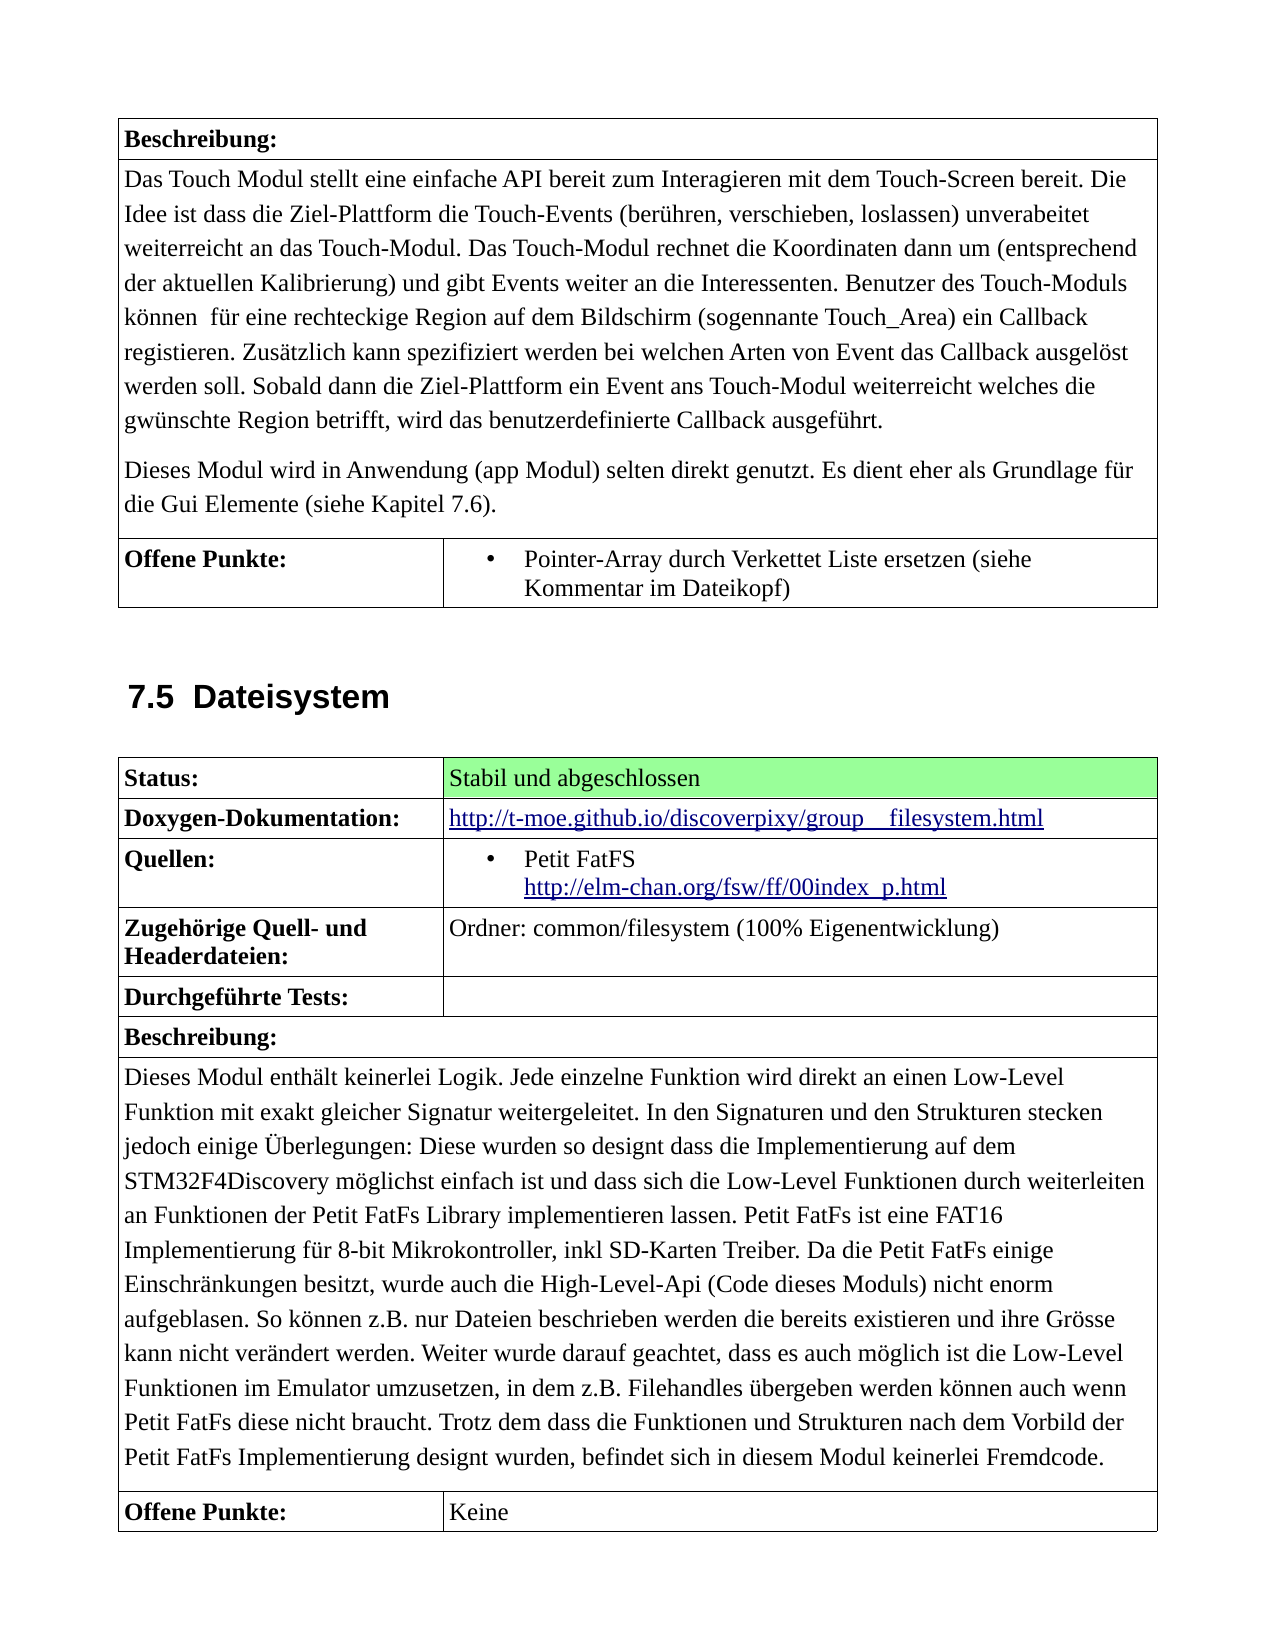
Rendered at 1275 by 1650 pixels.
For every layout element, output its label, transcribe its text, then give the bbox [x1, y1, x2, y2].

table_cell Zugehörige Quell- und Headerdateien: [119, 908, 443, 976]
subtitle Dateisystem [118, 677, 1157, 716]
table_header Stabil und abgeschlossen [444, 758, 1157, 797]
table_cell Ordner: common/filesystem (100% Eigenentwicklung) [444, 908, 1157, 976]
table_cell Keine [444, 1492, 1157, 1531]
table_cell Petit FatFS http://elm-chan.org/fsw/ff/00index_p.html [444, 839, 1157, 907]
table_cell http://t-moe.github.io/discoverpixy/group__filesystem.html [444, 799, 1157, 838]
table_cell Beschreibung: [119, 119, 1157, 158]
table_cell Durchgeführte Tests: [119, 977, 443, 1016]
table_cell [444, 977, 1157, 1016]
table_cell Beschreibung: [119, 1017, 1157, 1057]
table_cell Das Touch Modul stellt eine einfache API bereit zum Interagieren mit dem Touch-Screen bereit. Die Idee ist dass die Ziel-Plattform die Touch-Events (berühren, verschieben, loslassen) unverabeitet weiterreicht an das Touch-Modul. Das Touch-Modul rechnet die Koordinaten dann um (entsprechend der aktuellen Kalibrierung) und gibt Events weiter an die Interessenten. Benutzer des Touch-Moduls können für eine rechteckige Region auf dem Bildschirm (sogennante Touch_Area) ein Callback registieren. Zusätzlich kann spezifiziert werden bei welchen Arten von Event das Callback ausgelöst werden soll. Sobald dann die Ziel-Plattform ein Event ans Touch-Modul weiterreicht welches die gwünschte Region betrifft, wird das benutzerdefinierte Callback ausgeführt. Dieses Modul wird in Anwendung (app Modul) selten direkt genutzt. Es dient eher als Grundlage für die Gui Elemente (siehe Kapitel 7.6). [119, 160, 1157, 538]
table_cell Offene Punkte: [119, 539, 443, 607]
table_cell Offene Punkte: [119, 1492, 443, 1531]
table_cell Quellen: [119, 839, 443, 907]
table_cell Doxygen-Dokumentation: [119, 799, 443, 838]
table_header Status: [119, 758, 443, 797]
table_cell Pointer-Array durch Verkettet Liste ersetzen (siehe Kommentar im Dateikopf) [444, 539, 1157, 607]
table_cell Dieses Modul enthält keinerlei Logik. Jede einzelne Funktion wird direkt an einen Low-Level Funktion mit exakt gleicher Signatur weitergeleitet. In den Signaturen und den Strukturen stecken jedoch einige Überlegungen: Diese wurden so designt dass die Implementierung auf dem STM32F4Discovery möglichst einfach ist und dass sich die Low-Level Funktionen durch weiterleiten an Funktionen der Petit FatFs Library implementieren lassen. Petit FatFs ist eine FAT16 Implementierung für 8-bit Mikrokontroller, inkl SD-Karten Treiber. Da die Petit FatFs einige Einschränkungen besitzt, wurde auch die High-Level-Api (Code dieses Moduls) nicht enorm aufgeblasen. So können z.B. nur Dateien beschrieben werden die bereits existieren und ihre Grösse kann nicht verändert werden. Weiter wurde darauf geachtet, dass es auch möglich ist die Low-Level Funktionen im Emulator umzusetzen, in dem z.B. Filehandles übergeben werden können auch wenn Petit FatFs diese nicht braucht. Trotz dem dass die Funktionen und Strukturen nach dem Vorbild der Petit FatFs Implementierung designt wurden, befindet sich in diesem Modul keinerlei Fremdcode. [119, 1058, 1157, 1491]
